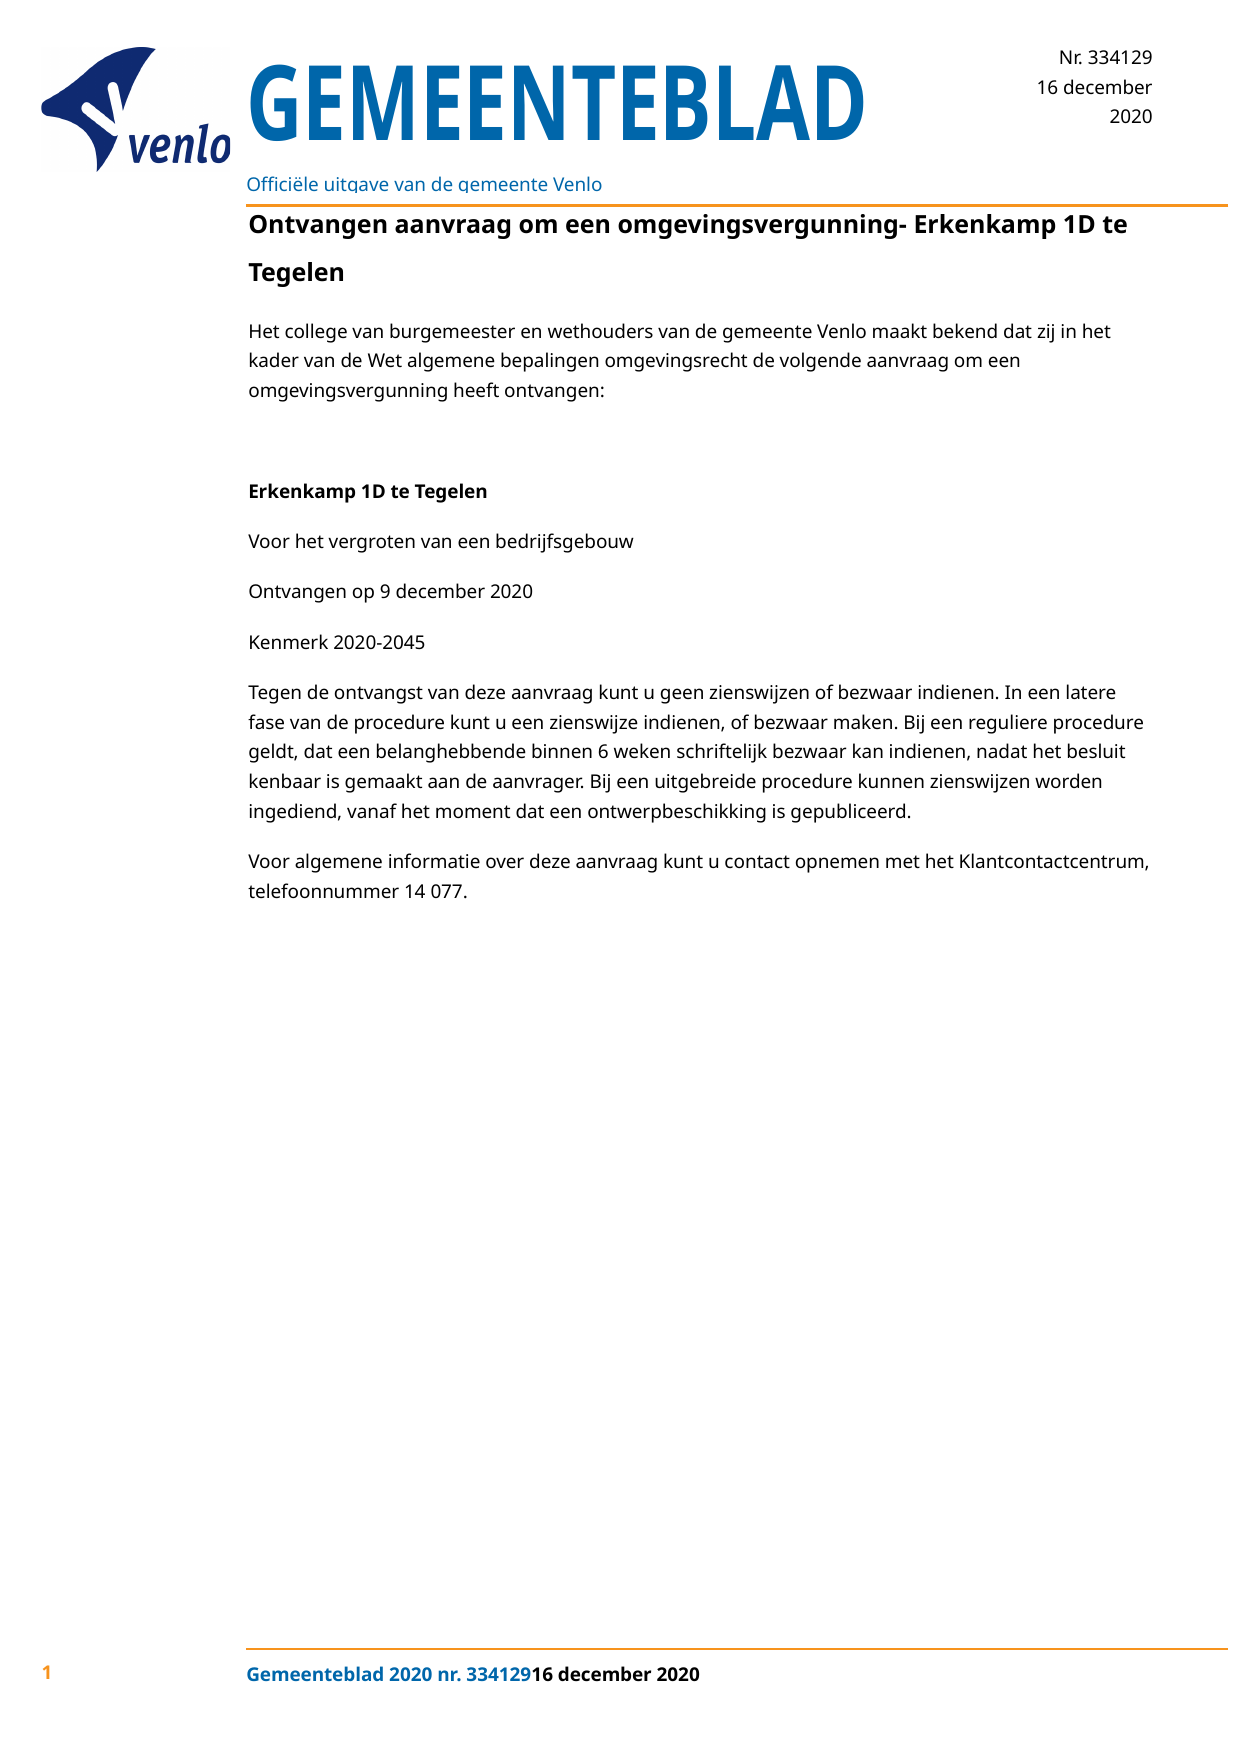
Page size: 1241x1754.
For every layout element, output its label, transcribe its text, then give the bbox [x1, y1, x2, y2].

picture [41, 47, 231, 172]
text Voor algemene informatie over deze aanvraag kunt u contact opnemen met het Klantcontactcentrum, telefoonnummer 14 077. [248, 848, 1152, 904]
text Ontvangen aanvraag om een omgevingsvergunning- Erkenkamp 1D te Tegelen [248, 207, 1152, 288]
text Erkenkamp 1D te Tegelen [248, 478, 1152, 504]
text Kenmerk 2020-2045 [248, 629, 1152, 655]
text Het college van burgemeester en wethouders van de gemeente Venlo maakt bekend dat zij in het kader van de Wet algemene bepalingen omgevingsrecht de volgende aanvraag om een omgevingsvergunning heeft ontvangen: [248, 318, 1152, 403]
text Tegen de ontvangst van deze aanvraag kunt u geen zienswijzen of bezwaar indienen. In een latere fase van de procedure kunt u een zienswijze indienen, of bezwaar maken. Bij een reguliere procedure geldt, dat een belanghebbende binnen 6 weken schriftelijk bezwaar kan indienen, nadat het besluit kenbaar is gemaakt aan de aanvrager. Bij een uitgebreide procedure kunnen zienswijzen worden ingediend, vanaf het moment dat een ontwerpbeschikking is gepubliceerd. [248, 679, 1152, 824]
text Ontvangen op 9 december 2020 [248, 579, 1152, 604]
text Voor het vergroten van een bedrijfsgebouw [248, 528, 1152, 554]
